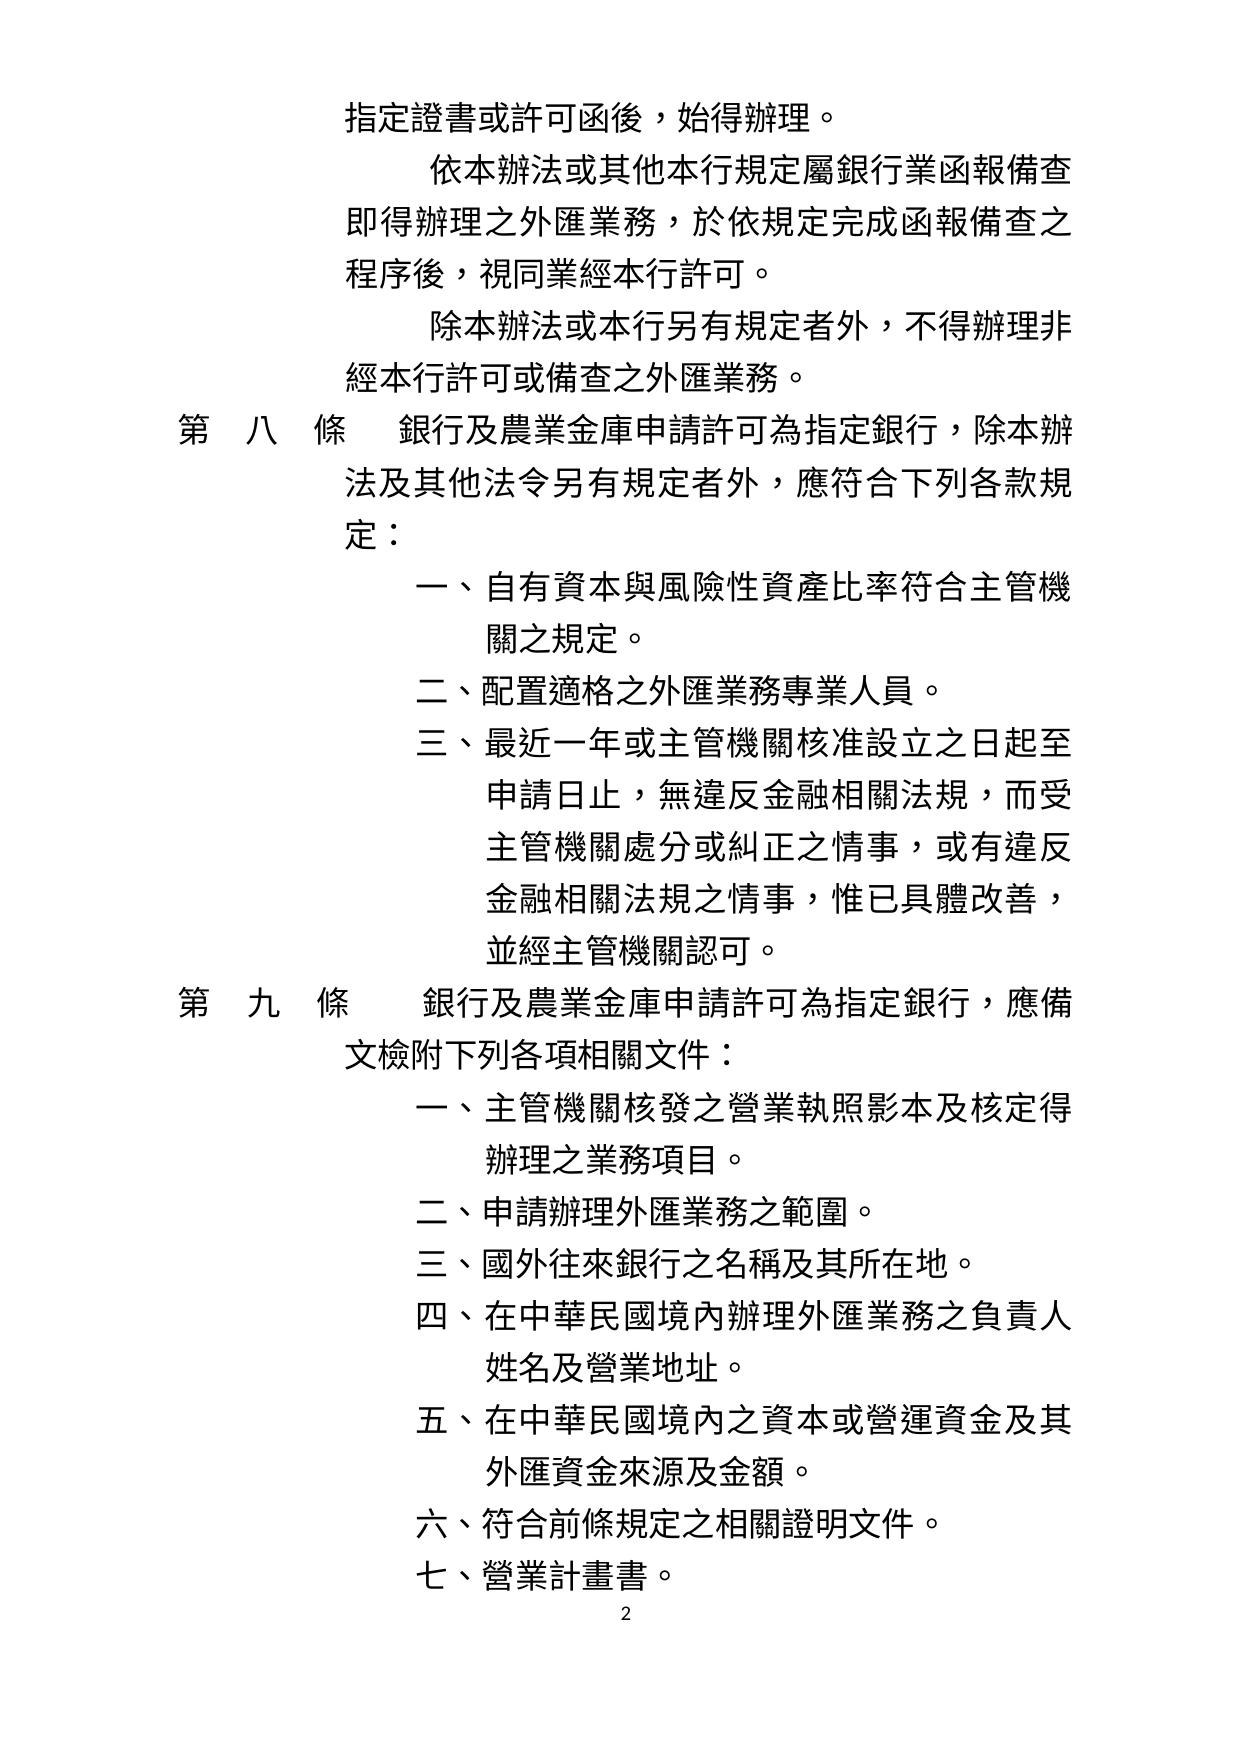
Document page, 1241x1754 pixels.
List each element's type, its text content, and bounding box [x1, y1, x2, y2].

text 二、申請辦理外匯業務之範圍。 [415, 1182, 1074, 1234]
text 第 八 條 銀行及農業金庫申請許可為指定銀行，除本辦法及其他法令另有規定者外，應符合下列各款規定： [177, 401, 1074, 557]
text 除本辦法或本行另有規定者外，不得辦理非經本行許可或備查之外匯業務。 [346, 297, 1074, 401]
text 三、國外往來銀行之名稱及其所在地。 [415, 1234, 1074, 1287]
text 七、營業計畫書。 [415, 1547, 1074, 1599]
text 一、自有資本與風險性資產比率符合主管機關之規定。 [415, 557, 1074, 662]
text 第 九 條 銀行及農業金庫申請許可為指定銀行，應備文檢附下列各項相關文件： [177, 974, 1074, 1078]
text 三、最近一年或主管機關核准設立之日起至申請日止，無違反金融相關法規，而受主管機關處分或糾正之情事，或有違反金融相關法規之情事，惟已具體改善，並經主管機關認可。 [415, 714, 1074, 974]
text 指定證書或許可函後，始得辦理。 [177, 89, 1074, 141]
text 六、符合前條規定之相關證明文件。 [415, 1495, 1074, 1547]
text 一、主管機關核發之營業執照影本及核定得辦理之業務項目。 [415, 1078, 1074, 1182]
text 五、在中華民國境內之資本或營運資金及其外匯資金來源及金額。 [415, 1391, 1074, 1495]
text 四、在中華民國境內辦理外匯業務之負責人姓名及營業地址。 [415, 1287, 1074, 1391]
text 二、配置適格之外匯業務專業人員。 [415, 662, 1074, 714]
text 依本辦法或其他本行規定屬銀行業函報備查即得辦理之外匯業務，於依規定完成函報備查之程序後，視同業經本行許可。 [346, 141, 1074, 297]
